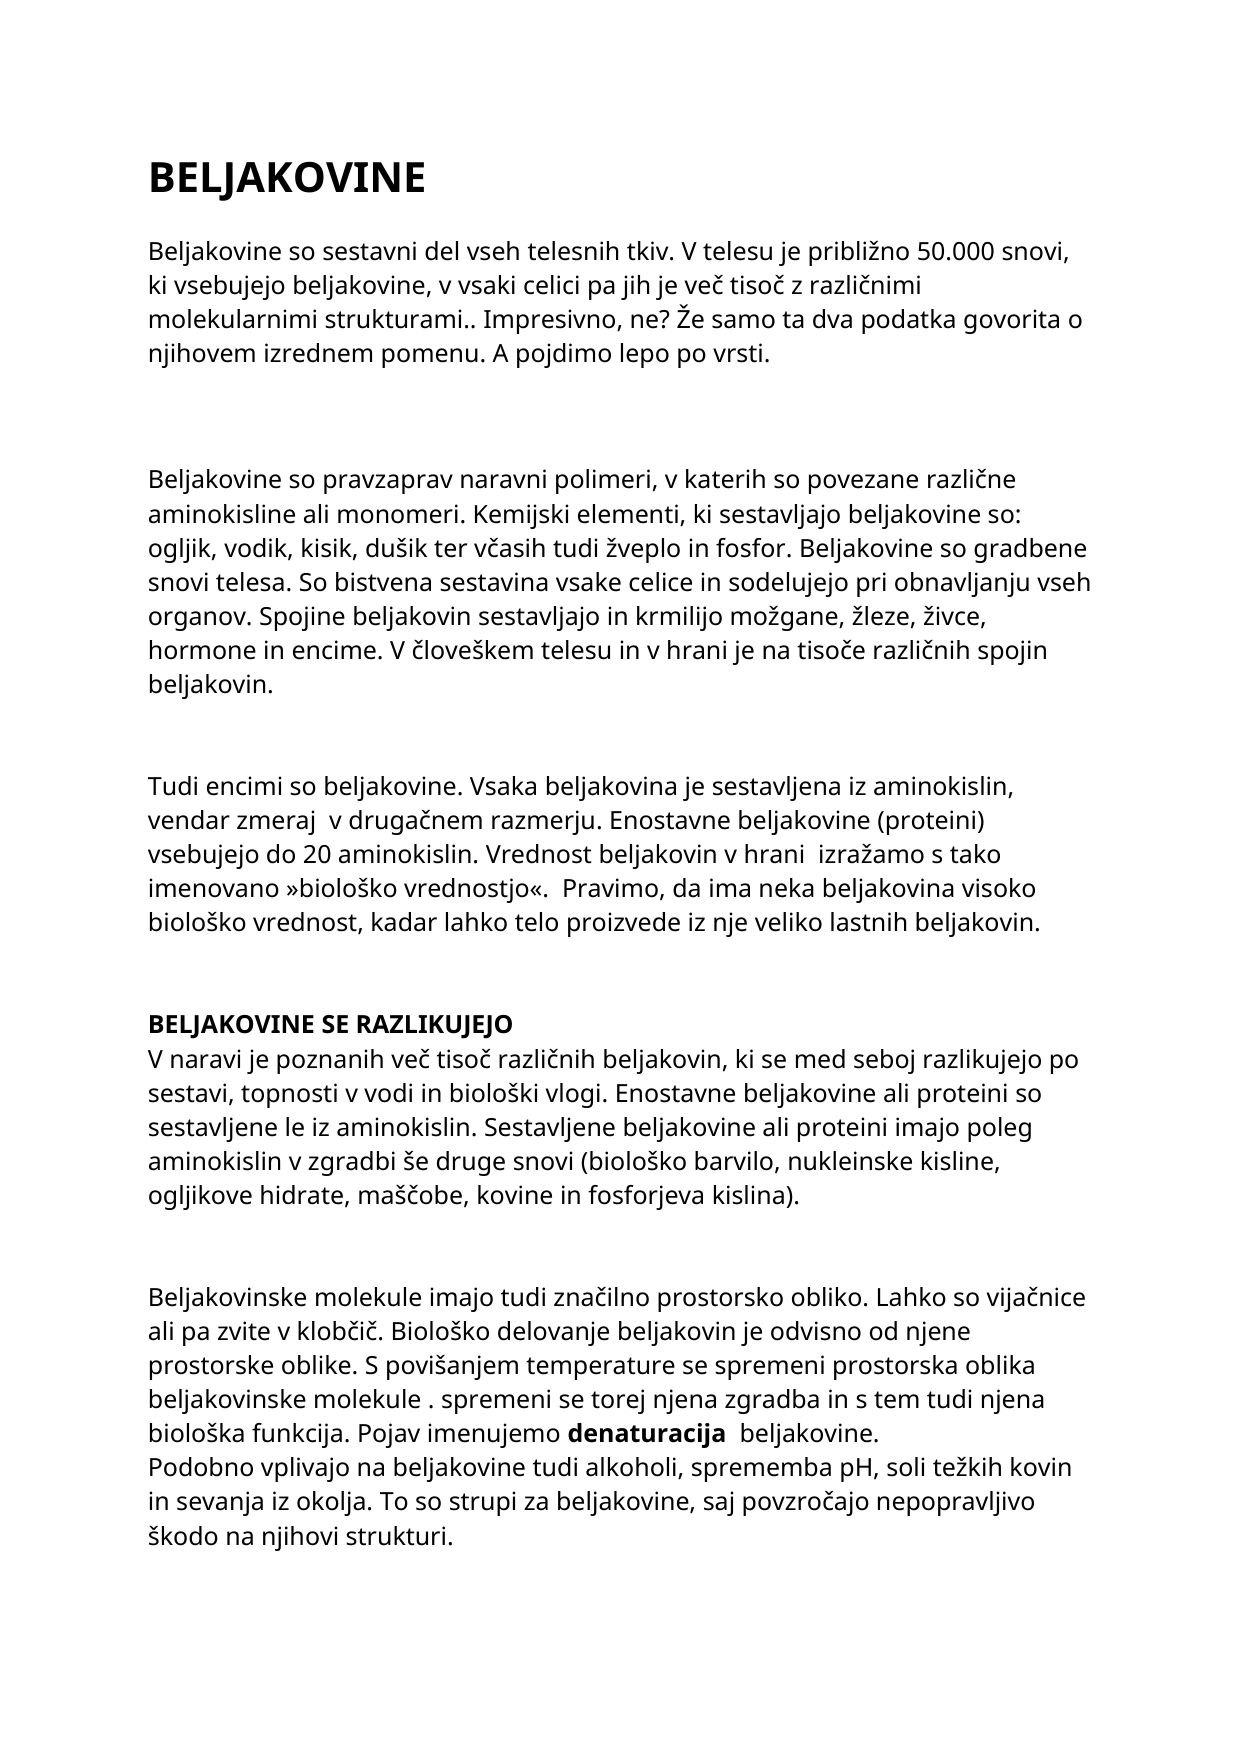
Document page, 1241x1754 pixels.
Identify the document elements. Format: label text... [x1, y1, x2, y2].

text Beljakovine so pravzaprav naravni polimeri, v katerih so povezane različne aminokisline ali monomeri. Kemijski elementi, ki sestavljajo beljakovine so: ogljik, vodik, kisik, dušik ter včasih tudi žveplo in fosfor. Beljakovine so gradbene snovi telesa. So bistvena sestavina vsake celice in sodelujejo pri obnavljanju vseh organov. Spojine beljakovin sestavljajo in krmilijo možgane, žleze, živce, hormone in encime. V človeškem telesu in v hrani je na tisoče različnih spojin beljakovin. [148, 462, 1093, 701]
text Podobno vplivajo na beljakovine tudi alkoholi, sprememba pH, soli težkih kovin in sevanja iz okolja. To so strupi za beljakovine, saj povzročajo nepopravljivo škodo na njihovi strukturi. [148, 1450, 1093, 1552]
text V naravi je poznanih več tisoč različnih beljakovin, ki se med seboj razlikujejo po sestavi, topnosti v vodi in biološki vlogi. Enostavne beljakovine ali proteini so sestavljene le iz aminokislin. Sestavljene beljakovine ali proteini imajo poleg aminokislin v zgradbi še druge snovi (biološko barvilo, nukleinske kisline, ogljikove hidrate, maščobe, kovine in fosforjeva kislina). [148, 1041, 1093, 1212]
text BELJAKOVINE SE RAZLIKUJEJO [148, 1007, 1093, 1041]
text BELJAKOVINE [148, 148, 1093, 204]
text Beljakovinske molekule imajo tudi značilno prostorsko obliko. Lahko so vijačnice ali pa zvite v klobčič. Biološko delovanje beljakovin je odvisno od njene prostorske oblike. S povišanjem temperature se spremeni prostorska oblika beljakovinske molekule . spremeni se torej njena zgradba in s tem tudi njena biološka funkcija. Pojav imenujemo denaturacija beljakovine. [148, 1280, 1093, 1450]
text Beljakovine so sestavni del vseh telesnih tkiv. V telesu je približno 50.000 snovi, ki vsebujejo beljakovine, v vsaki celici pa jih je več tisoč z različnimi molekularnimi strukturami.. Impresivno, ne? Že samo ta dva podatka govorita o njihovem izrednem pomenu. A pojdimo lepo po vrsti. [148, 233, 1093, 370]
text Tudi encimi so beljakovine. Vsaka beljakovina je sestavljena iz aminokislin, vendar zmeraj v drugačnem razmerju. Enostavne beljakovine (proteini) vsebujejo do 20 aminokislin. Vrednost beljakovin v hrani izražamo s tako imenovano »biološko vrednostjo«. Pravimo, da ima neka beljakovina visoko biološko vrednost, kadar lahko telo proizvede iz nje veliko lastnih beljakovin. [148, 769, 1093, 939]
